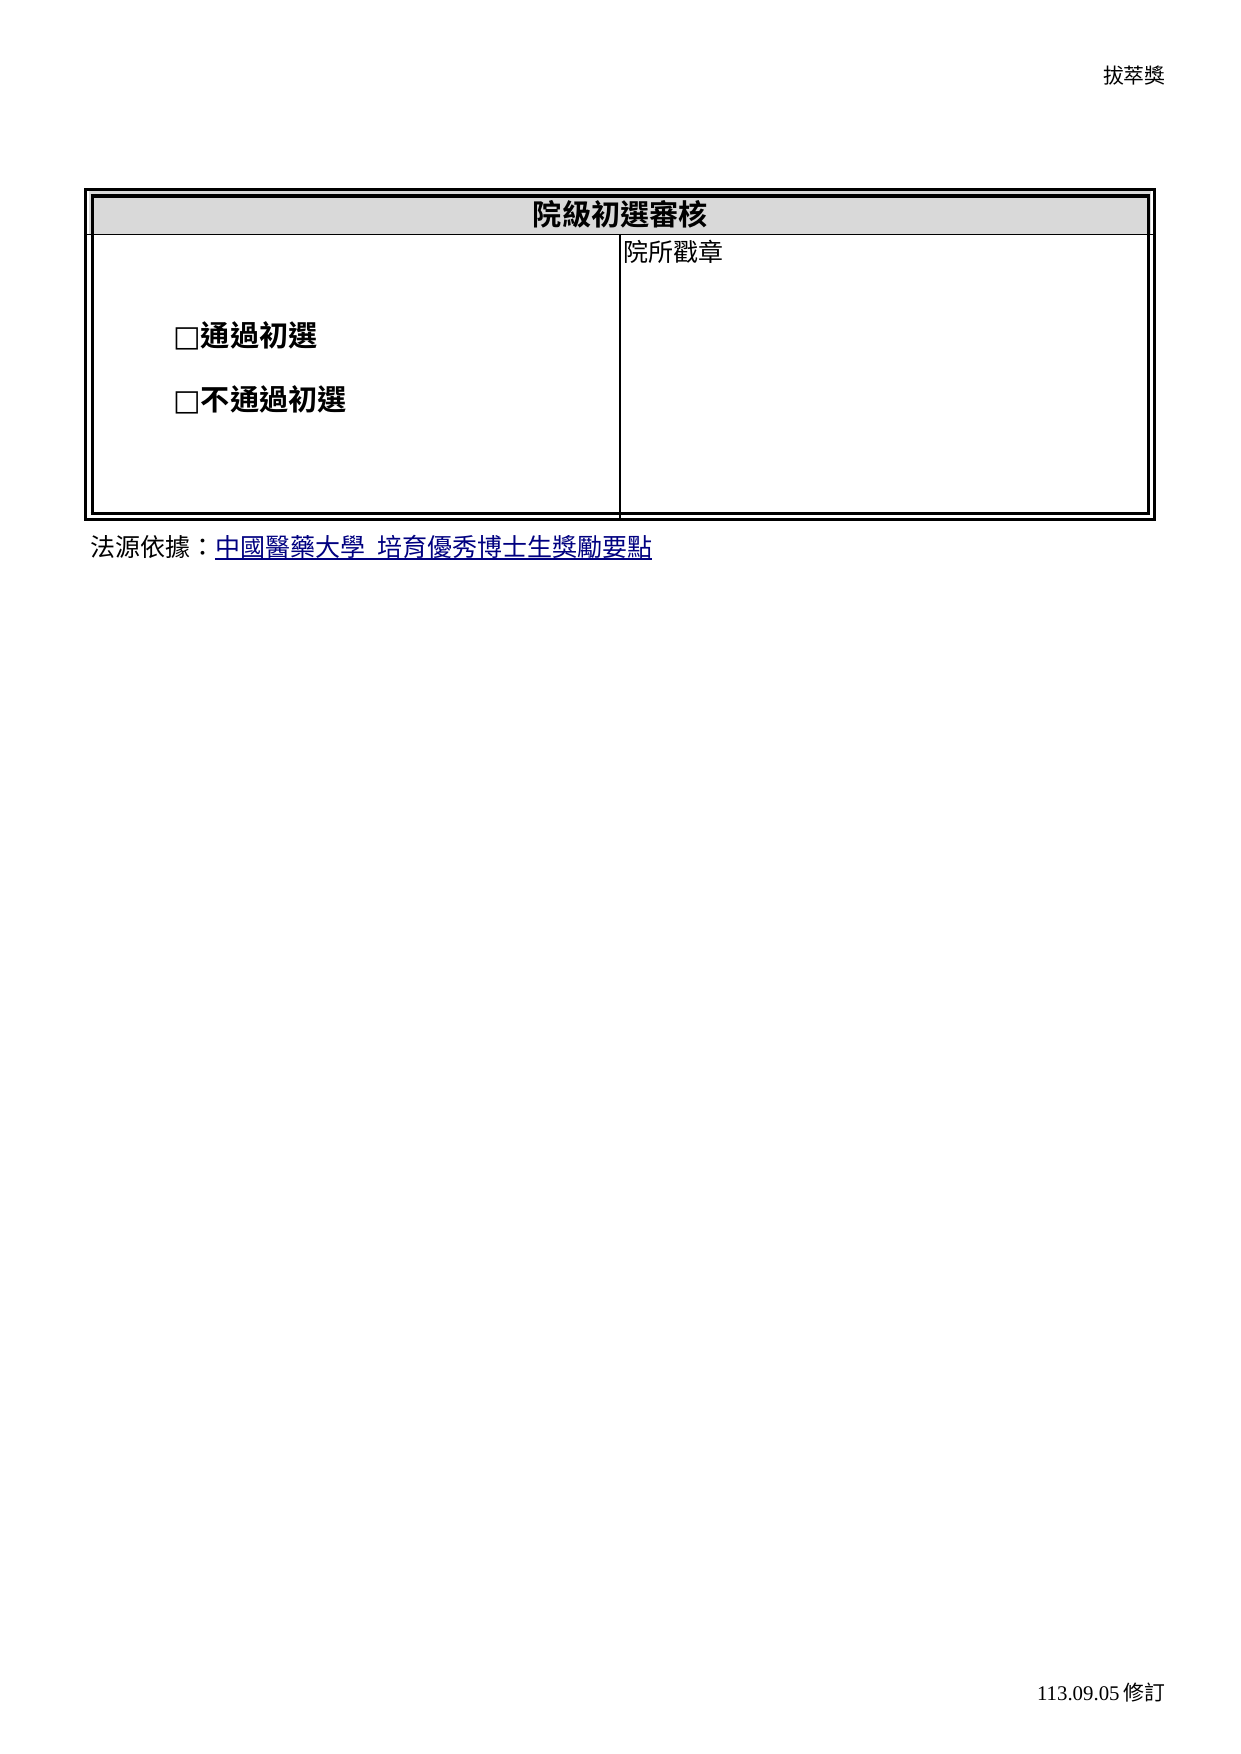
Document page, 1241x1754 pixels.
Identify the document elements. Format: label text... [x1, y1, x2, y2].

table_cell 院所戳章 [621, 235, 1147, 512]
table_cell □通過初選 □不通過初選 [94, 235, 619, 512]
text 法源依據：中國醫藥大學 培育優秀博士生獎勵要點 [90, 527, 1165, 563]
table_header 院級初選審核 [89, 191, 1151, 234]
